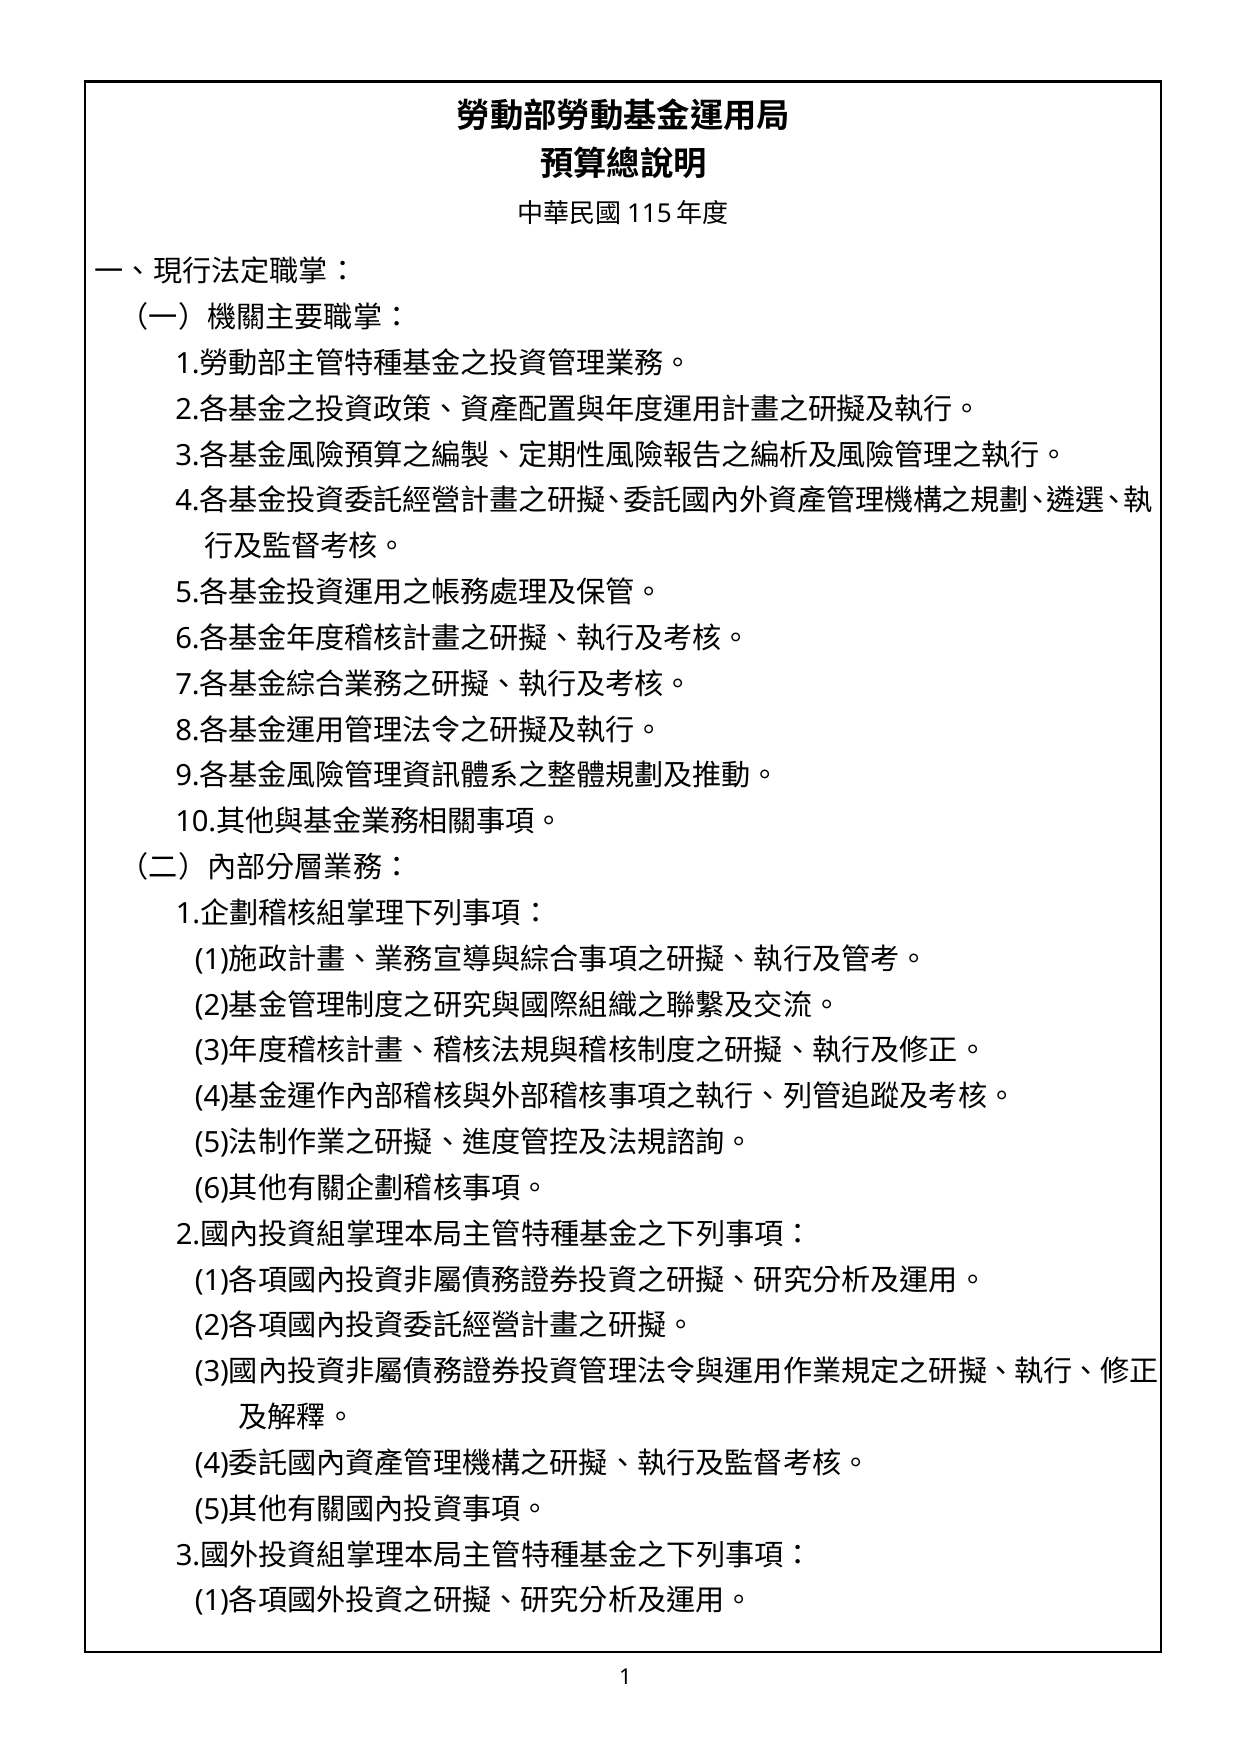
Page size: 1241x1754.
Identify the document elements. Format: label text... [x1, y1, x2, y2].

text (6)其他有關企劃稽核事項。 [194, 1162, 1158, 1207]
text 1.企劃稽核組掌理下列事項： [176, 887, 1152, 932]
text 10.其他與基金業務相關事項。 [175, 795, 1152, 841]
text （一）機關主要職掌： [119, 291, 1152, 337]
text 5.各基金投資運用之帳務處理及保管。 [175, 566, 1152, 612]
text 1.勞動部主管特種基金之投資管理業務。 [175, 337, 1152, 382]
text 8.各基金運用管理法令之研擬及執行。 [175, 703, 1152, 749]
text (2)基金管理制度之研究與國際組織之聯繫及交流。 [194, 978, 1158, 1024]
text 9.各基金風險管理資訊體系之整體規劃及推動。 [175, 749, 1152, 795]
text (3)國內投資非屬債務證券投資管理法令與運用作業規定之研擬、執行、修正及解釋。 [194, 1345, 1158, 1437]
text (5)其他有關國內投資事項。 [194, 1482, 1158, 1528]
text 2.國內投資組掌理本局主管特種基金之下列事項： [176, 1207, 1152, 1253]
text 7.各基金綜合業務之研擬、執行及考核。 [175, 657, 1152, 703]
text (4)基金運作內部稽核與外部稽核事項之執行、列管追蹤及考核。 [194, 1070, 1158, 1116]
text (1)各項國內投資非屬債務證券投資之研擬、研究分析及運用。 [194, 1253, 1158, 1299]
text (4)委託國內資產管理機構之研擬、執行及監督考核。 [194, 1437, 1158, 1482]
text 一、現行法定職掌： [94, 245, 1152, 291]
text 4.各基金投資委託經營計畫之研擬、委託國內外資產管理機構之規劃、遴選、執行及監督考核。 [175, 474, 1152, 566]
text 6.各基金年度稽核計畫之研擬、執行及考核。 [175, 612, 1152, 657]
text （二）內部分層業務： [119, 841, 1152, 887]
text 3.國外投資組掌理本局主管特種基金之下列事項： [176, 1528, 1152, 1574]
text (2)各項國內投資委託經營計畫之研擬。 [194, 1299, 1158, 1345]
text (1)各項國外投資之研擬、研究分析及運用。 [194, 1574, 1158, 1620]
text 3.各基金風險預算之編製、定期性風險報告之編析及風險管理之執行。 [175, 428, 1152, 474]
text (1)施政計畫、業務宣導與綜合事項之研擬、執行及管考。 [194, 932, 1158, 978]
text 2.各基金之投資政策、資產配置與年度運用計畫之研擬及執行。 [175, 382, 1152, 428]
text (3)年度稽核計畫、稽核法規與稽核制度之研擬、執行及修正。 [194, 1024, 1158, 1070]
text (5)法制作業之研擬、進度管控及法規諮詢。 [194, 1116, 1158, 1162]
